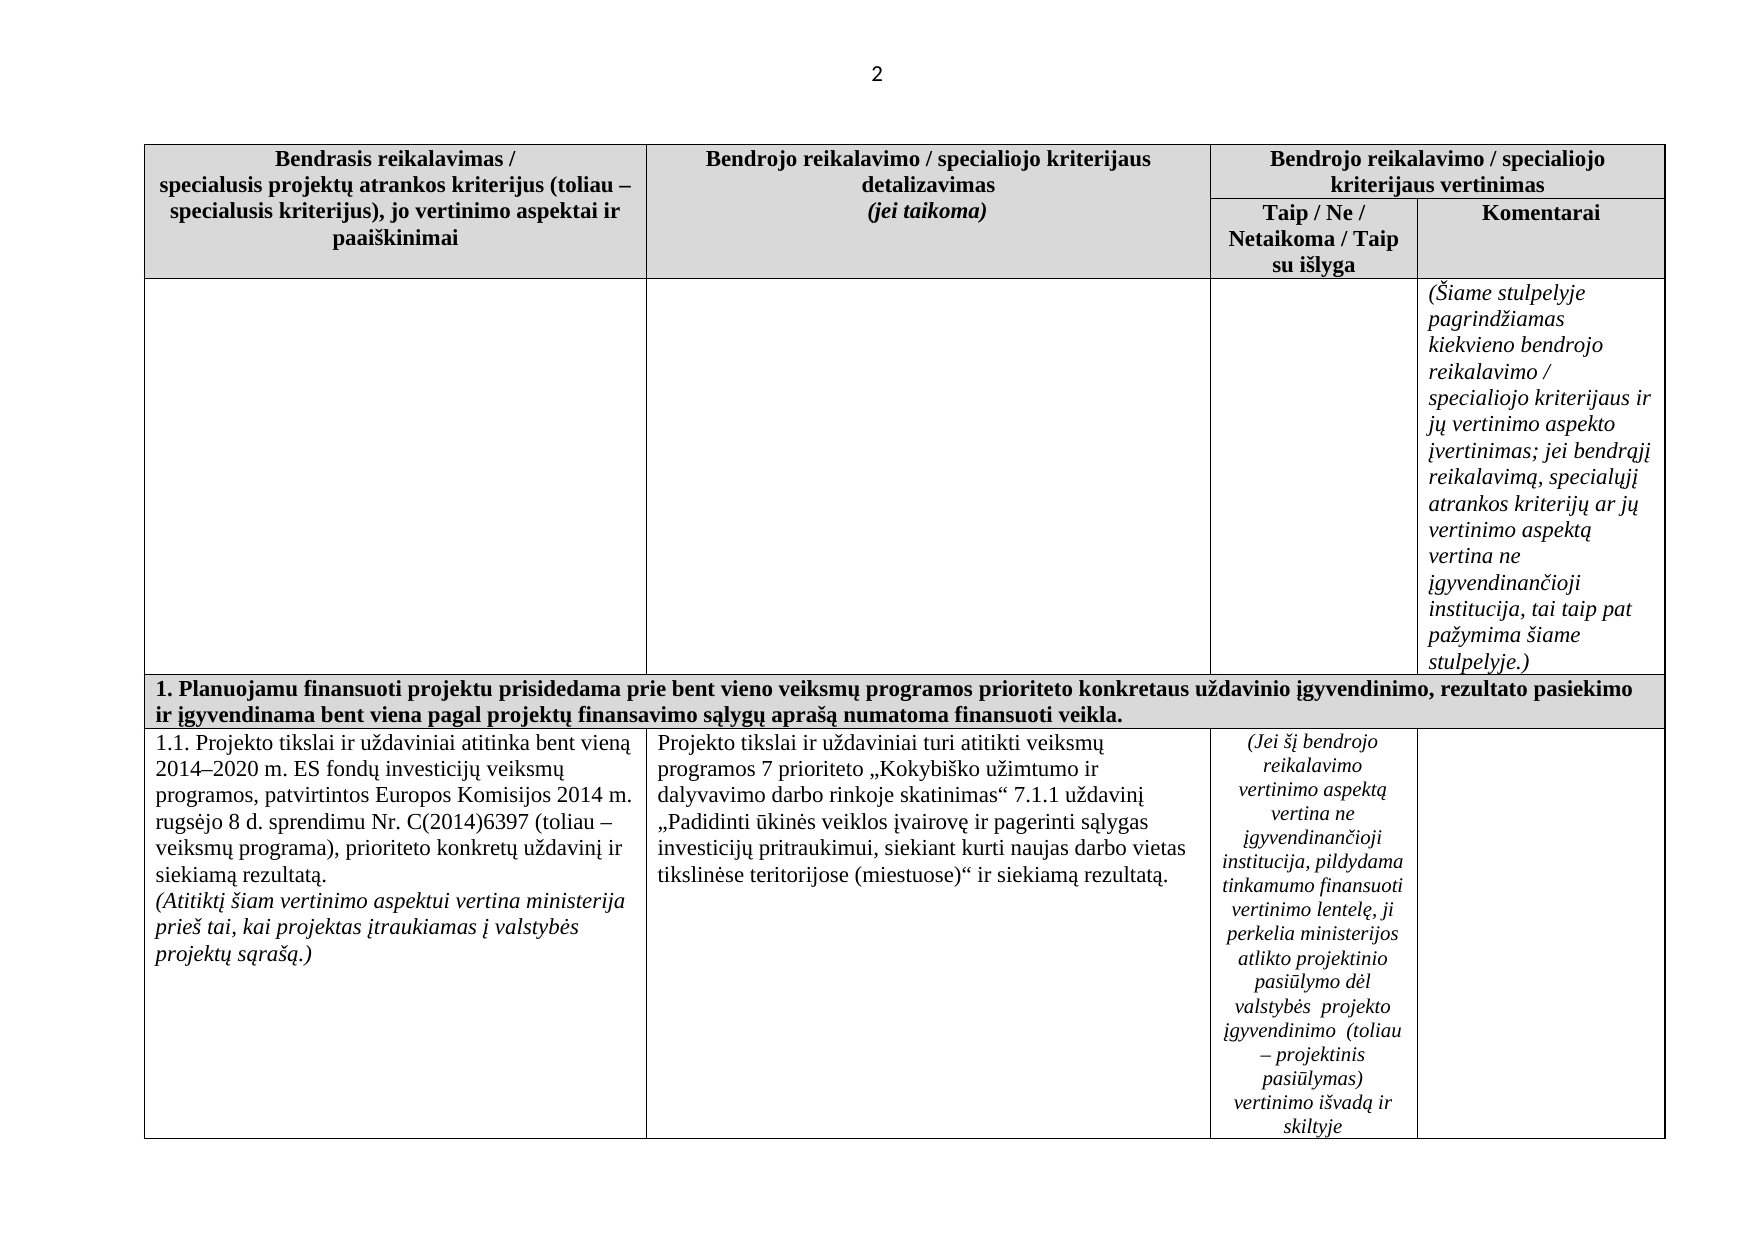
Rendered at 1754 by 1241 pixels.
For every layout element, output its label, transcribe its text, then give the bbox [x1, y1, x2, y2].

table_header Bendrojo reikalavimo / specialiojo kriterijaus detalizavimas (jei taikoma) [647, 145, 1210, 278]
table_cell [1418, 729, 1664, 1138]
table_cell [647, 279, 1210, 674]
table_cell 1.1. Projekto tikslai ir uždaviniai atitinka bent vieną 2014–2020 m. ES fondų investicijų veiksmų programos, patvirtintos Europos Komisijos 2014 m. rugsėjo 8 d. sprendimu Nr. C(2014)6397 (toliau – veiksmų programa), prioriteto konkretų uždavinį ir siekiamą rezultatą. (Atitiktį šiam vertinimo aspektui vertina ministerija prieš tai, kai projektas įtraukiamas į valstybės projektų sąrašą.) [145, 729, 646, 1138]
table_header Bendrojo reikalavimo / specialiojo kriterijaus vertinimas [1211, 145, 1664, 198]
table_cell 1. Planuojamu finansuoti projektu prisidedama prie bent vieno veiksmų programos prioriteto konkretaus uždavinio įgyvendinimo, rezultato pasiekimo ir įgyvendinama bent viena pagal projektų finansavimo sąlygų aprašą numatoma finansuoti veikla. [145, 675, 1664, 728]
table_cell (Jei šį bendrojo reikalavimo vertinimo aspektą vertina ne įgyvendinančioji institucija, pildydama tinkamumo finansuoti vertinimo lentelę, ji perkelia ministerijos atlikto projektinio pasiūlymo dėl valstybės projekto įgyvendinimo (toliau – projektinis pasiūlymas) vertinimo išvadą ir skiltyje [1211, 729, 1417, 1138]
table_cell Komentarai [1418, 199, 1664, 278]
table_cell Taip / Ne / Netaikoma / Taip su išlyga [1211, 199, 1417, 278]
table_header Bendrasis reikalavimas / specialusis projektų atrankos kriterijus (toliau – specialusis kriterijus), jo vertinimo aspektai ir paaiškinimai [145, 145, 646, 278]
table_cell [145, 279, 646, 674]
table_cell Projekto tikslai ir uždaviniai turi atitikti veiksmų programos 7 prioriteto „Kokybiško užimtumo ir dalyvavimo darbo rinkoje skatinimas“ 7.1.1 uždavinį „Padidinti ūkinės veiklos įvairovę ir pagerinti sąlygas investicijų pritraukimui, siekiant kurti naujas darbo vietas tikslinėse teritorijose (miestuose)“ ir siekiamą rezultatą. [647, 729, 1210, 1138]
table_cell (Šiame stulpelyje pagrindžiamas kiekvieno bendrojo reikalavimo / specialiojo kriterijaus ir jų vertinimo aspekto įvertinimas; jei bendrąjį reikalavimą, specialųjį atrankos kriterijų ar jų vertinimo aspektą vertina ne įgyvendinančioji institucija, tai taip pat pažymima šiame stulpelyje.) [1418, 279, 1664, 674]
table_cell [1211, 279, 1417, 674]
